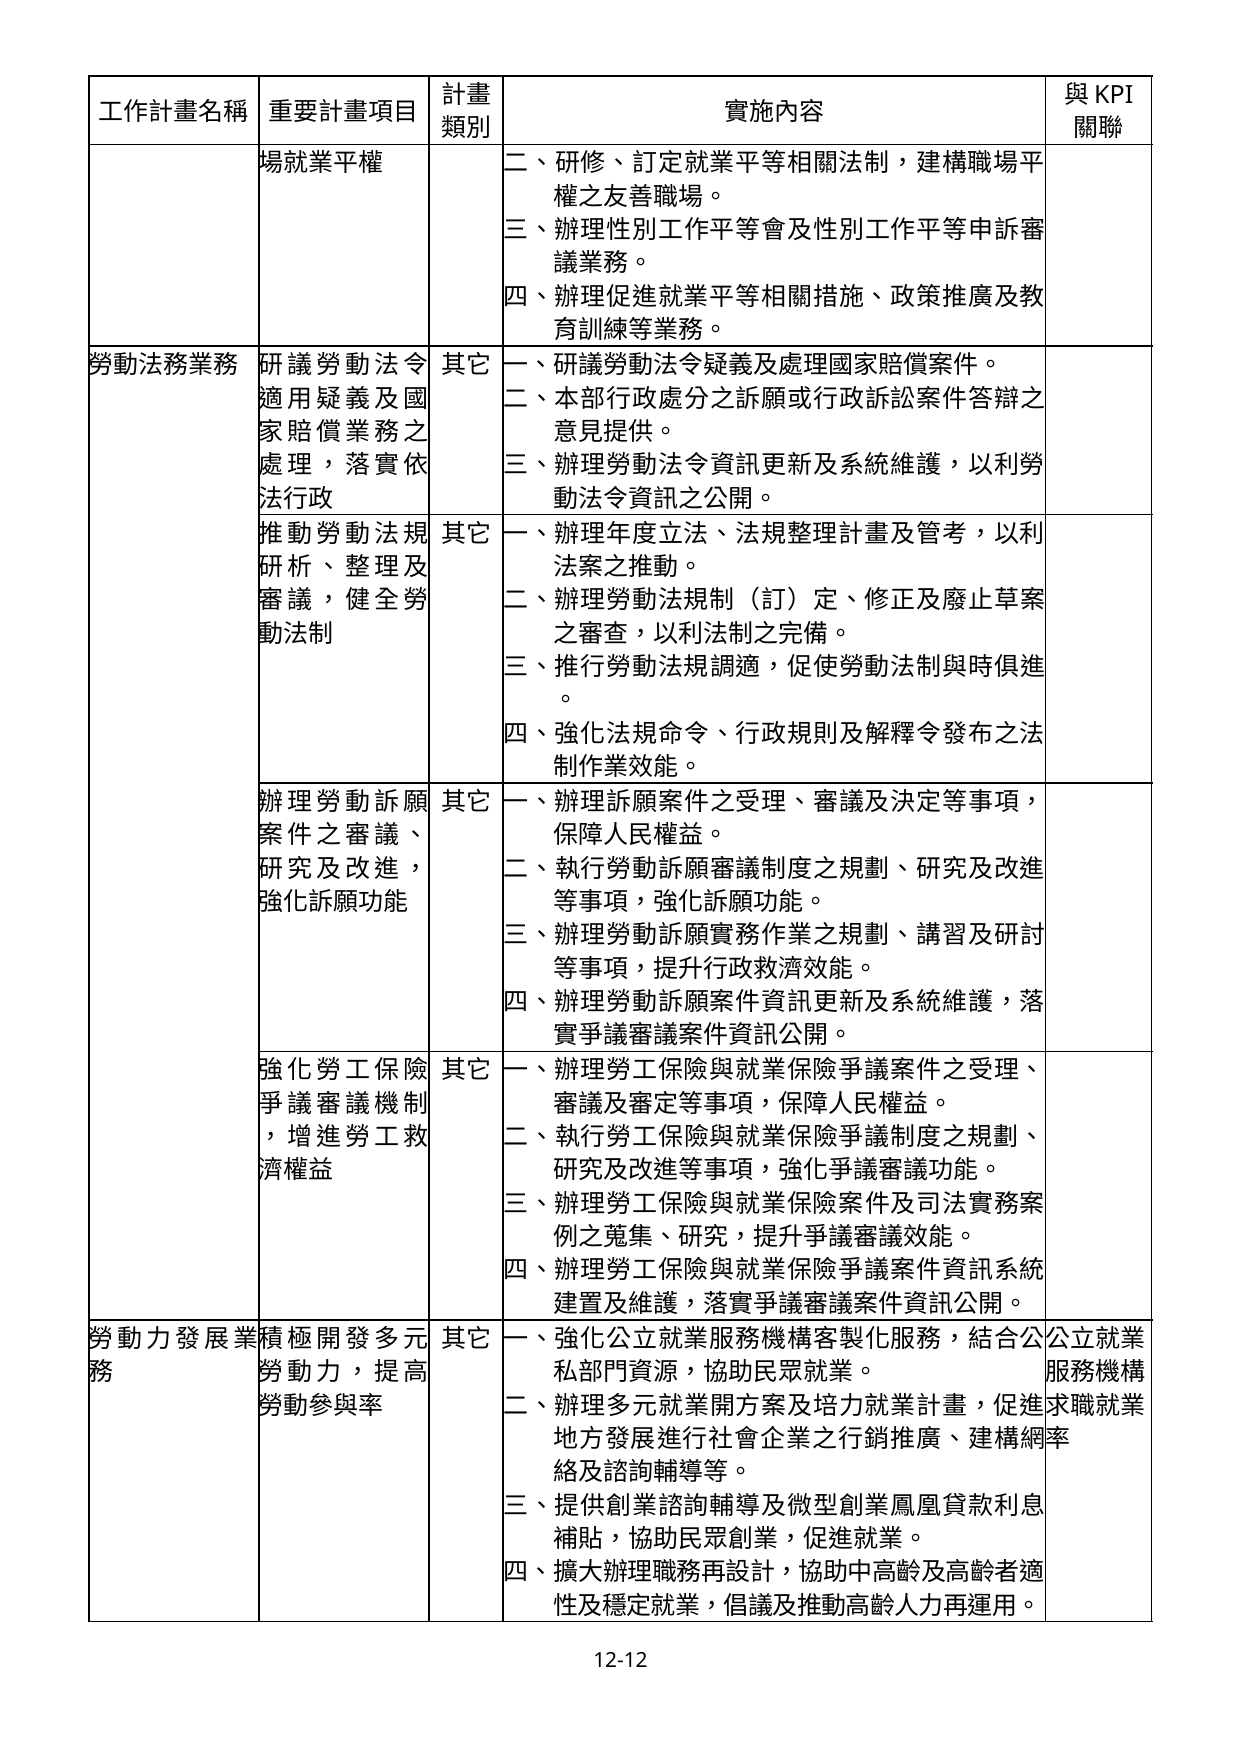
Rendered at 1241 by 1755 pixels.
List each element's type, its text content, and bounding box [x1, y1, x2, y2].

table_cell 勞動力發展業務 [90, 1321, 258, 1621]
table_cell 積極開發多元勞動力，提高勞動參與率 [260, 1321, 428, 1621]
table_cell 二、研修、訂定就業平等相關法制，建構職場平權之友善職場。 三、辦理性別工作平等會及性別工作平等申訴審議業務。 四、辦理促進就業平等相關措施、政策推廣及教育訓練等業務。 [504, 145, 1045, 345]
table_cell 勞動法務業務 [90, 347, 258, 1319]
table_header 與KPI 關聯 [1046, 77, 1151, 143]
table_cell 其它 [430, 1321, 502, 1621]
table_header 工作計畫名稱 [90, 77, 258, 143]
table_cell 其它 [430, 784, 502, 1051]
table_cell 一、強化公立就業服務機構客製化服務，結合公私部門資源，協助民眾就業。 二、辦理多元就業開方案及培力就業計畫，促進地方發展進行社會企業之行銷推廣、建構網絡及諮詢輔導等。 三、提供創業諮詢輔導及微型創業鳳凰貸款利息補貼，協助民眾創業，促進就業。 四、擴大辦理職務再設計，協助中高齡及高齡者適性及穩定就業，倡議及推動高齡人力再運用。 [504, 1321, 1045, 1621]
table_cell 辦理勞動訴願案件之審議、研究及改進，強化訴願功能 [260, 784, 428, 1051]
table_cell 一、辦理年度立法、法規整理計畫及管考，以利法案之推動。 二、辦理勞動法規制（訂）定、修正及廢止草案之審查，以利法制之完備。 三、推行勞動法規調適，促使勞動法制與時俱進。 四、強化法規命令、行政規則及解釋令發布之法制作業效能。 [504, 515, 1045, 782]
table_header 重要計畫項目 [260, 77, 428, 143]
table_cell 其它 [430, 347, 502, 514]
table_header 實施內容 [504, 77, 1045, 143]
table_cell [1046, 515, 1151, 782]
table_cell [1046, 1052, 1151, 1319]
table_cell 強化勞工保險爭議審議機制，增進勞工救濟權益 [260, 1052, 428, 1319]
table_cell 一、辦理勞工保險與就業保險爭議案件之受理、審議及審定等事項，保障人民權益。 二、執行勞工保險與就業保險爭議制度之規劃、研究及改進等事項，強化爭議審議功能。 三、辦理勞工保險與就業保險案件及司法實務案例之蒐集、研究，提升爭議審議效能。 四、辦理勞工保險與就業保險爭議案件資訊系統建置及維護，落實爭議審議案件資訊公開。 [504, 1052, 1045, 1319]
table_cell 一、辦理訴願案件之受理、審議及決定等事項，保障人民權益。 二、執行勞動訴願審議制度之規劃、研究及改進等事項，強化訴願功能。 三、辦理勞動訴願實務作業之規劃、講習及研討等事項，提升行政救濟效能。 四、辦理勞動訴願案件資訊更新及系統維護，落實爭議審議案件資訊公開。 [504, 784, 1045, 1051]
table_cell 其它 [430, 1052, 502, 1319]
table_cell 推動勞動法規研析、整理及審議，健全勞動法制 [260, 515, 428, 782]
table_cell 場就業平權 [260, 145, 428, 345]
table_cell [430, 145, 502, 345]
table_cell [1046, 784, 1151, 1051]
table_cell 公立就業服務機構求職就業率 [1046, 1321, 1151, 1621]
table_cell 一、研議勞動法令疑義及處理國家賠償案件。 二、本部行政處分之訴願或行政訴訟案件答辯之意見提供。 三、辦理勞動法令資訊更新及系統維護，以利勞動法令資訊之公開。 [504, 347, 1045, 514]
table_cell [1046, 145, 1151, 345]
table_cell 其它 [430, 515, 502, 782]
table_cell [90, 145, 258, 345]
table_header 計畫類別 [430, 77, 502, 143]
table_cell [1046, 347, 1151, 514]
table_cell 研議勞動法令適用疑義及國家賠償業務之處理，落實依法行政 [260, 347, 428, 514]
